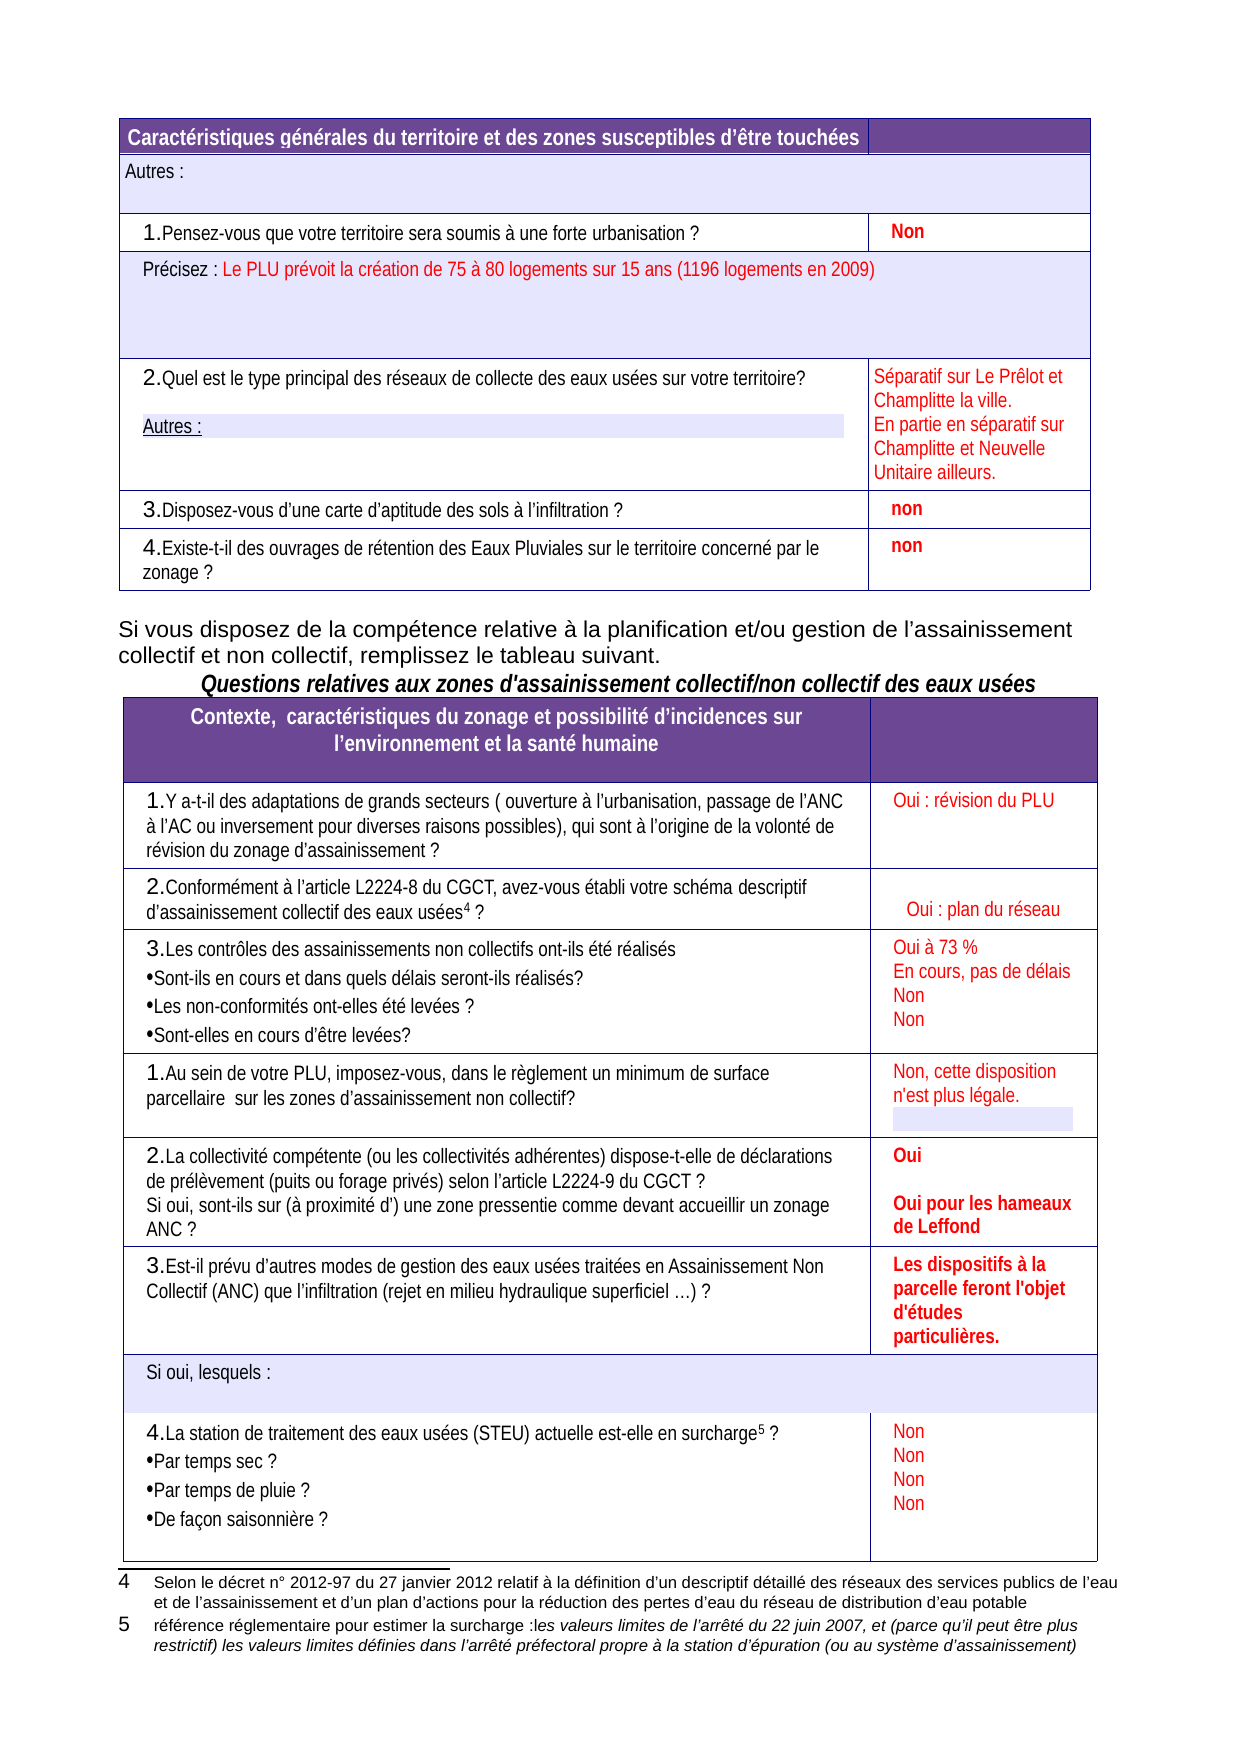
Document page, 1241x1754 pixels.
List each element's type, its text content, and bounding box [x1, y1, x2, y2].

table_cell Oui Oui pour les hameaux de Leffond [871, 1138, 1097, 1246]
table_cell Autres : [120, 155, 1090, 213]
text Questions relatives aux zones d'assainissement collectif/non collectif des eaux usées [118, 669, 1122, 697]
table_cell La collectivité compétente (ou les collectivités adhérentes) dispose-t-elle de déclarations de prélèvement (puits ou forage privés) selon l’article L2224-9 du CGCT ? Si oui, sont-ils sur (à proximité d’) une zone pressentie comme devant accueillir un zonage ANC ? [124, 1138, 870, 1246]
table_header [871, 698, 1097, 782]
table_cell Les contrôles des assainissements non collectifs ont-ils été réalisés Sont-ils en cours et dans quels délais seront-ils réalisés? Les non-conformités ont-elles été levées ? Sont-elles en cours d’être levées? [124, 930, 870, 1053]
table_cell Non, cette disposition n'est plus légale. [871, 1054, 1097, 1137]
table_cell Oui : plan du réseau [871, 869, 1097, 929]
table_cell Non [869, 214, 1090, 251]
table_cell Existe-t-il des ouvrages de rétention des Eaux Pluviales sur le territoire concerné par le zonage ? [120, 529, 868, 589]
table_cell Pensez-vous que votre territoire sera soumis à une forte urbanisation ? [120, 214, 868, 251]
table_cell Quel est le type principal des réseaux de collecte des eaux usées sur votre territoire? Autres : [120, 359, 868, 490]
table_cell La station de traitement des eaux usées (STEU) actuelle est-elle en surcharge ? Par temps sec ? Par temps de pluie ? De façon saisonnière ? [124, 1413, 870, 1561]
table_header Caractéristiques générales du territoire et des zones susceptibles d’être touchées [120, 119, 868, 153]
table_header [869, 119, 1090, 153]
table_cell Les dispositifs à la parcelle feront l'objet d'études particulières. [871, 1247, 1097, 1354]
table_cell Disposez-vous d’une carte d’aptitude des sols à l’infiltration ? [120, 491, 868, 528]
table_header Contexte, caractéristiques du zonage et possibilité d’incidences sur l’environnement et la santé humaine [124, 698, 870, 782]
table_cell Précisez : Le PLU prévoit la création de 75 à 80 logements sur 15 ans (1196 logements en 2009) [120, 252, 1090, 358]
table_cell Si oui, lesquels : [124, 1355, 1097, 1413]
table_cell Séparatif sur Le Prêlot et Champlitte la ville. En partie en séparatif sur Champlitte et Neuvelle Unitaire ailleurs. [869, 359, 1090, 490]
table_cell Oui à 73 % En cours, pas de délais Non Non [871, 930, 1097, 1053]
table_cell Conformément à l’article L2224-8 du CGCT, avez-vous établi votre schéma descriptif d’assainissement collectif des eaux usées ? [124, 869, 870, 929]
text Si vous disposez de la compétence relative à la planification et/ou gestion de l’assainissement collectif et non collectif, remplissez le tableau suivant. [118, 616, 1122, 669]
table_cell Oui : révision du PLU [871, 783, 1097, 867]
table_cell Non Non Non Non [871, 1413, 1097, 1561]
table_cell non [869, 529, 1090, 589]
table_cell Au sein de votre PLU, imposez-vous, dans le règlement un minimum de surface parcellaire sur les zones d’assainissement non collectif? [124, 1054, 870, 1137]
table_cell Est-il prévu d’autres modes de gestion des eaux usées traitées en Assainissement Non Collectif (ANC) que l’infiltration (rejet en milieu hydraulique superficiel …) ? [124, 1247, 870, 1354]
table_cell Y a-t-il des adaptations de grands secteurs ( ouverture à l’urbanisation, passage de l’ANC à l’AC ou inversement pour diverses raisons possibles), qui sont à l’origine de la volonté de révision du zonage d’assainissement ? [124, 783, 870, 867]
table_cell non [869, 491, 1090, 528]
